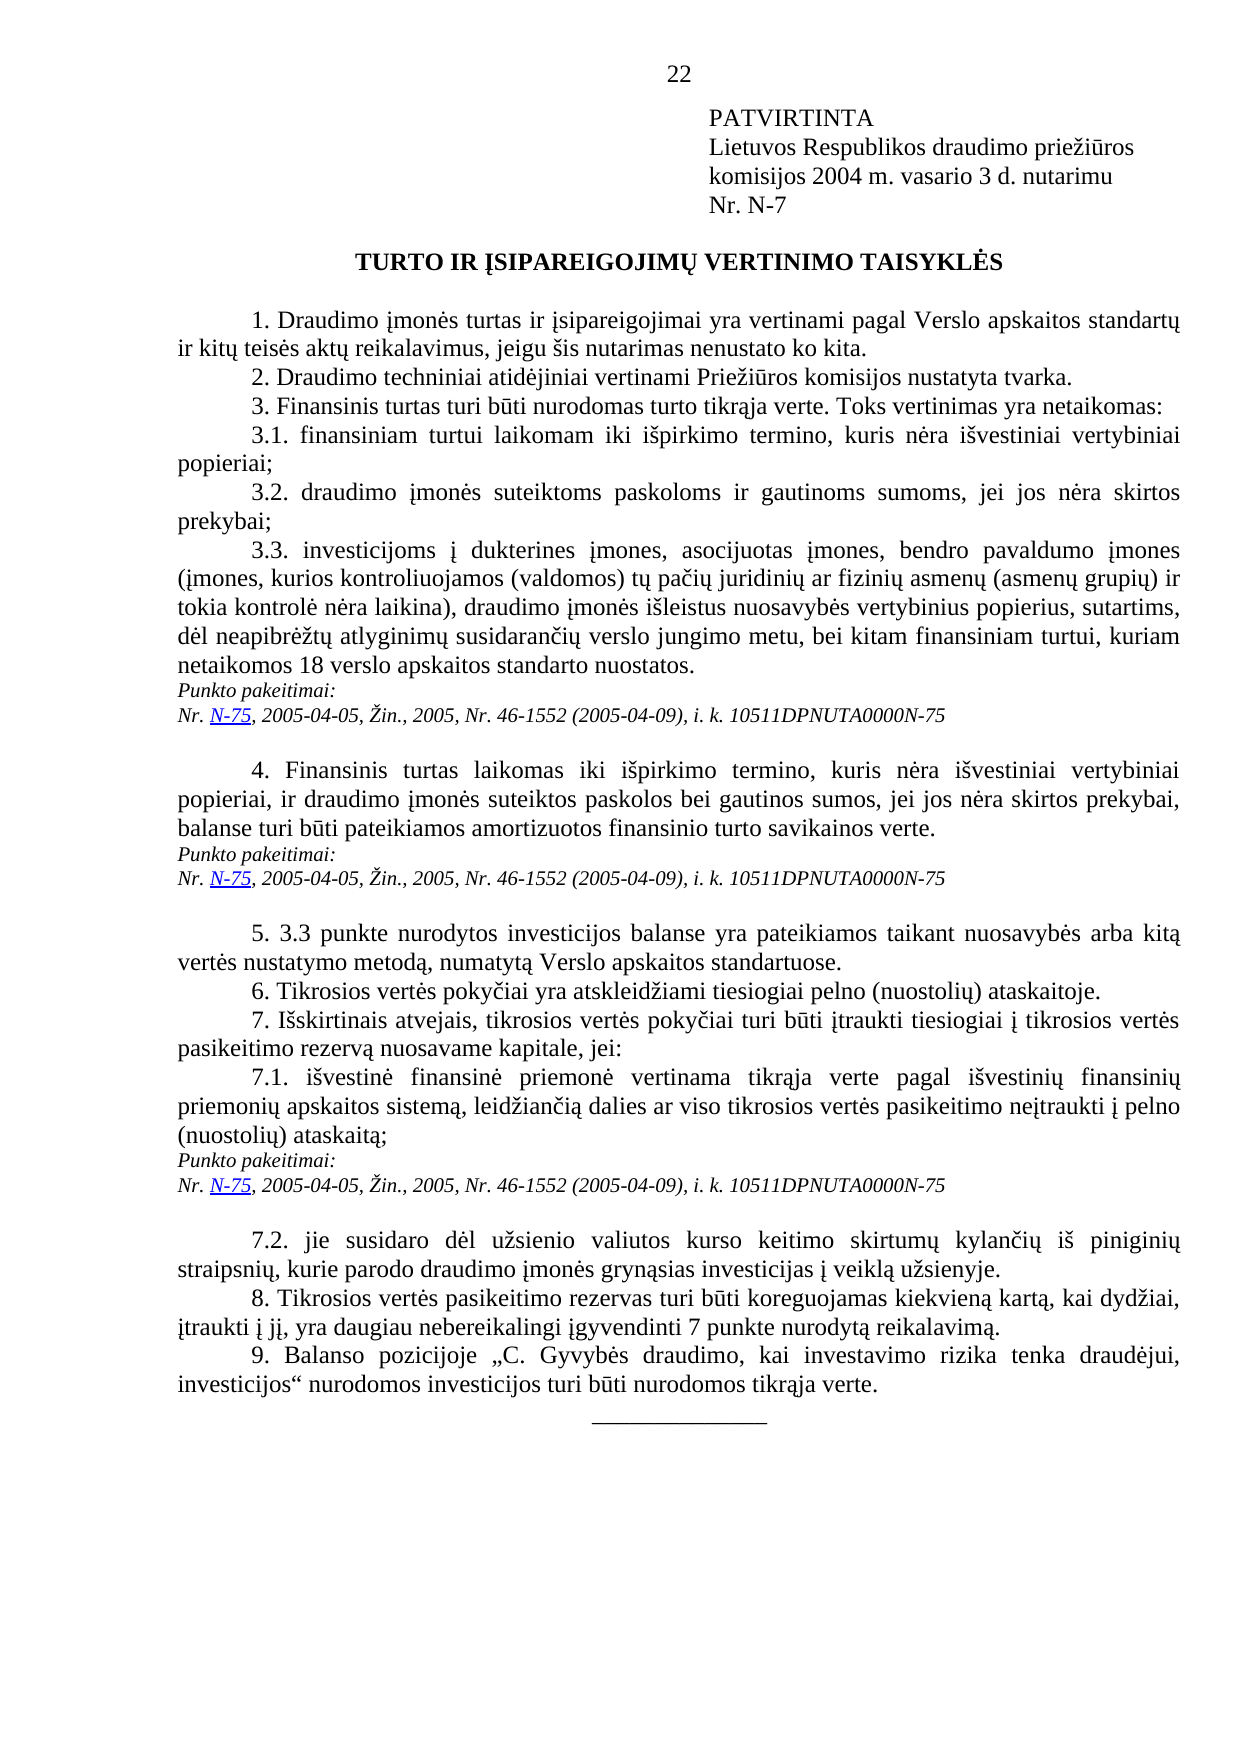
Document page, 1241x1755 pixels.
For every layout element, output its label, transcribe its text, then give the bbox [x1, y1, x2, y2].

text 3.1. finansiniam turtui laikomam iki išpirkimo termino, kuris nėra išvestiniai vertybiniai popieriai; [177, 420, 1181, 477]
text 5. 3.3 punkte nurodytos investicijos balanse yra pateikiamos taikant nuosavybės arba kitą vertės nustatymo metodą, numatytą Verslo apskaitos standartuose. [177, 918, 1181, 976]
text Punkto pakeitimai: [177, 842, 1181, 866]
text TURTO IR ĮSIPAREIGOJIMŲ VERTINIMO TAISYKLĖS [177, 247, 1181, 276]
text 3.3. investicijoms į dukterines įmones, asocijuotas įmones, bendro pavaldumo įmones (įmones, kurios kontroliuojamos (valdomos) tų pačių juridinių ar fizinių asmenų (asmenų grupių) ir tokia kontrolė nėra laikina), draudimo įmonės išleistus nuosavybės vertybinius popierius, sutartims, dėl neapibrėžtų atlyginimų susidarančių verslo jungimo metu, bei kitam finansiniam turtui, kuriam netaikomos 18 verslo apskaitos standarto nuostatos. [177, 535, 1181, 678]
text 7.2. jie susidaro dėl užsienio valiutos kurso keitimo skirtumų kylančių iš piniginių straipsnių, kurie parodo draudimo įmonės grynąsias investicijas į veiklą užsienyje. [177, 1225, 1181, 1283]
text Punkto pakeitimai: [177, 1148, 1181, 1172]
text 3. Finansinis turtas turi būti nurodomas turto tikrąja verte. Toks vertinimas yra netaikomas: [177, 391, 1181, 420]
text Lietuvos Respublikos draudimo priežiūros [177, 132, 1181, 161]
text Nr. N-75, 2005-04-05, Žin., 2005, Nr. 46-1552 (2005-04-09), i. k. 10511DPNUTA0000N-75 [177, 866, 1181, 890]
text Nr. N-75, 2005-04-05, Žin., 2005, Nr. 46-1552 (2005-04-09), i. k. 10511DPNUTA0000N-75 [177, 1172, 1181, 1197]
text 7. Išskirtinais atvejais, tikrosios vertės pokyčiai turi būti įtraukti tiesiogiai į tikrosios vertės pasikeitimo rezervą nuosavame kapitale, jei: [177, 1005, 1181, 1062]
text ______________ [177, 1398, 1181, 1427]
text Nr. N-7 [177, 190, 1181, 218]
text 2. Draudimo techniniai atidėjiniai vertinami Priežiūros komisijos nustatyta tvarka. [177, 362, 1181, 391]
text komisijos 2004 m. vasario 3 d. nutarimu [177, 161, 1181, 190]
text 7.1. išvestinė finansinė priemonė vertinama tikrąja verte pagal išvestinių finansinių priemonių apskaitos sistemą, leidžiančią dalies ar viso tikrosios vertės pasikeitimo neįtraukti į pelno (nuostolių) ataskaitą; [177, 1062, 1181, 1148]
text PATVIRTINTA [709, 103, 1181, 132]
text 1. Draudimo įmonės turtas ir įsipareigojimai yra vertinami pagal Verslo apskaitos standartų ir kitų teisės aktų reikalavimus, jeigu šis nutarimas nenustato ko kita. [177, 305, 1181, 362]
text 8. Tikrosios vertės pasikeitimo rezervas turi būti koreguojamas kiekvieną kartą, kai dydžiai, įtraukti į jį, yra daugiau nebereikalingi įgyvendinti 7 punkte nurodytą reikalavimą. [177, 1283, 1181, 1340]
text 6. Tikrosios vertės pokyčiai yra atskleidžiami tiesiogiai pelno (nuostolių) ataskaitoje. [177, 976, 1181, 1005]
text Punkto pakeitimai: [177, 678, 1181, 702]
text 3.2. draudimo įmonės suteiktoms paskoloms ir gautinoms sumoms, jei jos nėra skirtos prekybai; [177, 477, 1181, 535]
text 4. Finansinis turtas laikomas iki išpirkimo termino, kuris nėra išvestiniai vertybiniai popieriai, ir draudimo įmonės suteiktos paskolos bei gautinos sumos, jei jos nėra skirtos prekybai, balanse turi būti pateikiamos amortizuotos finansinio turto savikainos verte. [177, 755, 1181, 842]
text 9. Balanso pozicijoje „C. Gyvybės draudimo, kai investavimo rizika tenka draudėjui, investicijos“ nurodomos investicijos turi būti nurodomos tikrąja verte. [177, 1340, 1181, 1398]
text Nr. N-75, 2005-04-05, Žin., 2005, Nr. 46-1552 (2005-04-09), i. k. 10511DPNUTA0000N-75 [177, 702, 1181, 727]
